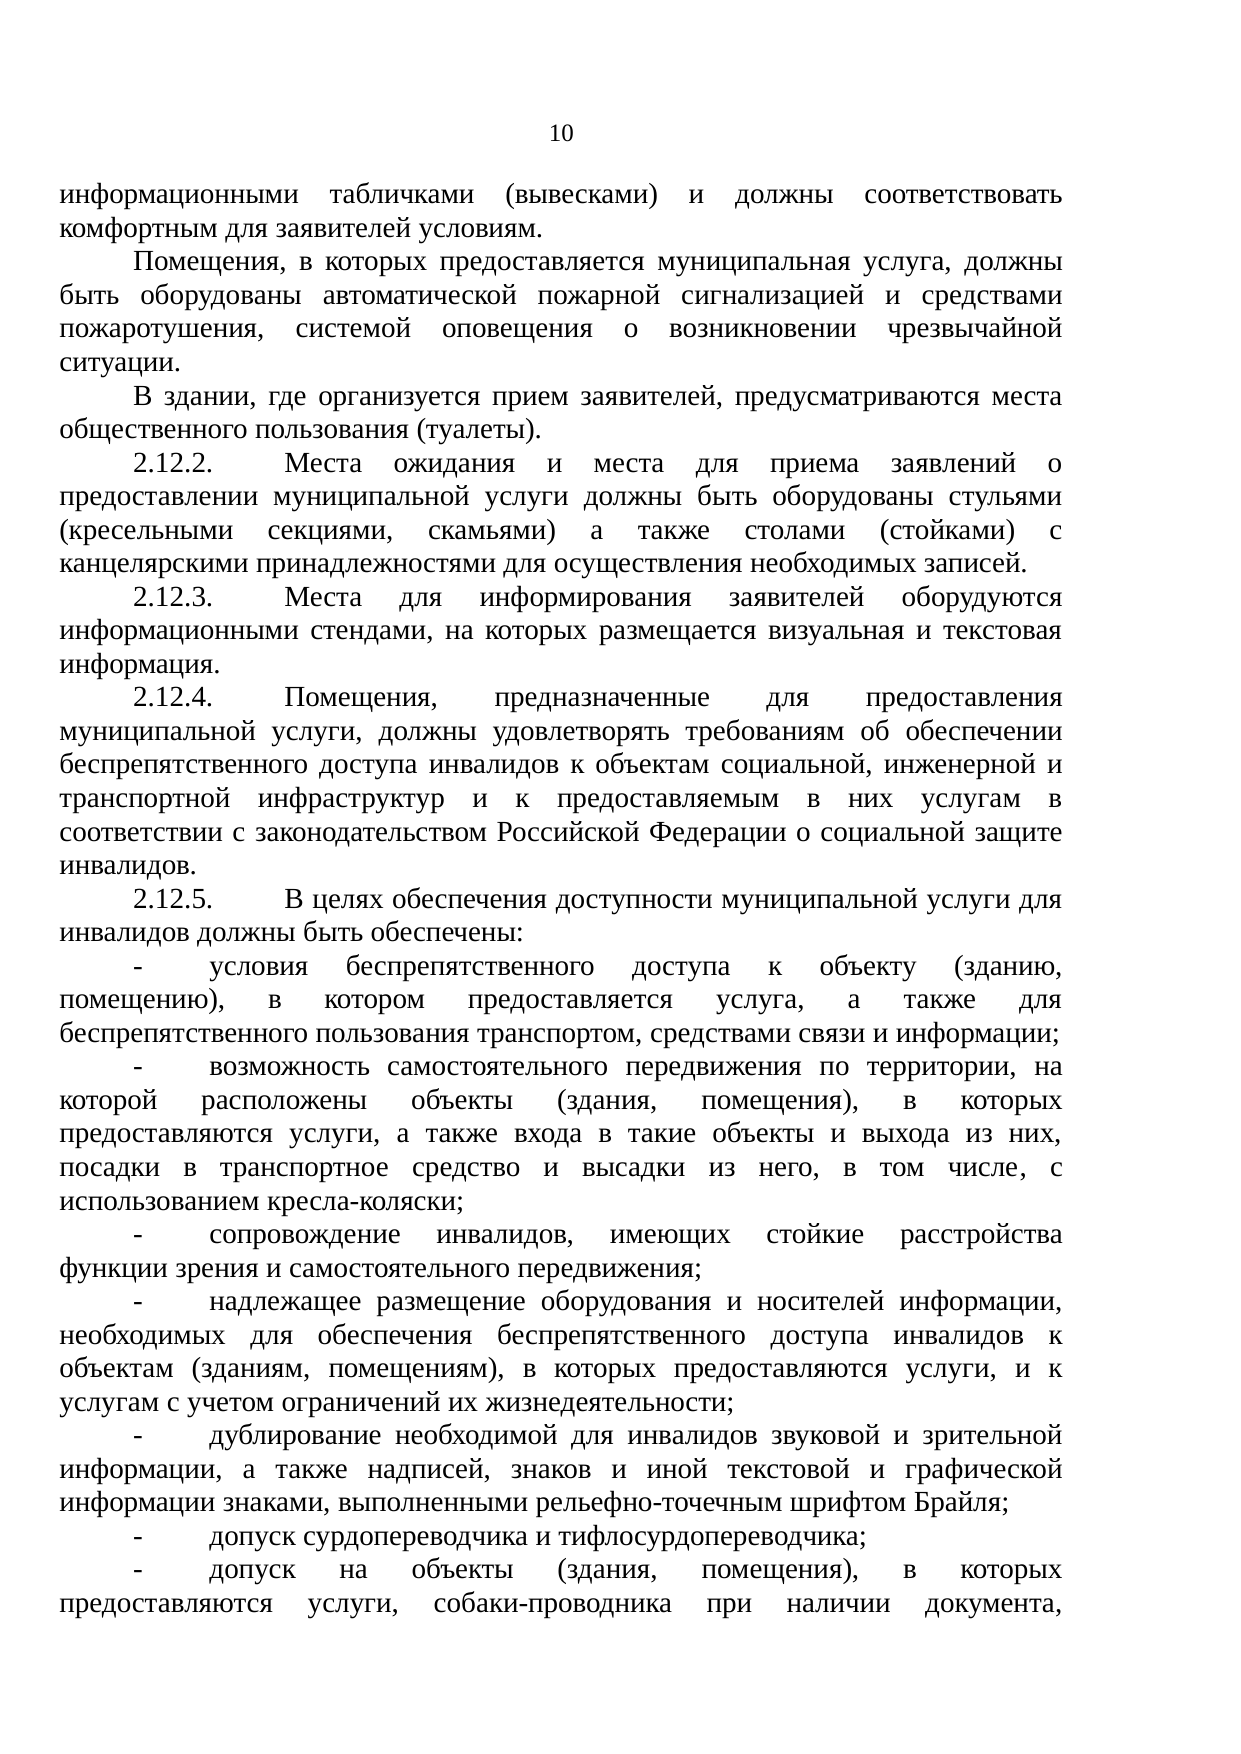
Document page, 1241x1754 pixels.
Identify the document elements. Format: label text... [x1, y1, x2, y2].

text - возможность самостоятельного передвижения по территории, на которой расположены объекты (здания, помещения), в которых предоставляются услуги, а также входа в такие объекты и выхода из них, посадки в транспортное средство и высадки из него, в том числе, с использованием кресла-коляски; [59, 1049, 1063, 1216]
text - дублирование необходимой для инвалидов звуковой и зрительной информации, а также надписей, знаков и иной текстовой и графической информации знаками, выполненными рельефно-точечным шрифтом Брайля; [59, 1418, 1063, 1518]
text - допуск сурдопереводчика и тифлосурдопереводчика; [59, 1518, 1063, 1552]
text - допуск на объекты (здания, помещения), в которых предоставляются услуги, собаки-проводника при наличии документа, [59, 1552, 1063, 1619]
text Помещения, в которых предоставляется муниципальная услуга, должны быть оборудованы автоматической пожарной сигнализацией и средствами пожаротушения, системой оповещения о возникновении чрезвычайной ситуации. [59, 244, 1063, 378]
text 2.12.5. В целях обеспечения доступности муниципальной услуги для инвалидов должны быть обеспечены: [59, 881, 1063, 948]
text - надлежащее размещение оборудования и носителей информации, необходимых для обеспечения беспрепятственного доступа инвалидов к объектам (зданиям, помещениям), в которых предоставляются услуги, и к услугам с учетом ограничений их жизнедеятельности; [59, 1283, 1063, 1418]
text информационными табличками (вывесками) и должны соответствовать комфортным для заявителей условиям. [59, 177, 1063, 244]
text 2.12.2. Места ожидания и места для приема заявлений о предоставлении муниципальной услуги должны быть оборудованы стульями (кресельными секциями, скамьями) а также столами (стойками) с канцелярскими принадлежностями для осуществления необходимых записей. [59, 445, 1063, 579]
text - условия беспрепятственного доступа к объекту (зданию, помещению), в котором предоставляется услуга, а также для беспрепятственного пользования транспортом, средствами связи и информации; [59, 948, 1063, 1049]
text - сопровождение инвалидов, имеющих стойкие расстройства функции зрения и самостоятельного передвижения; [59, 1216, 1063, 1283]
text В здании, где организуется прием заявителей, предусматриваются места общественного пользования (туалеты). [59, 378, 1063, 445]
text 2.12.3. Места для информирования заявителей оборудуются информационными стендами, на которых размещается визуальная и текстовая информация. [59, 579, 1063, 680]
text 2.12.4. Помещения, предназначенные для предоставления муниципальной услуги, должны удовлетворять требованиям об обеспечении беспрепятственного доступа инвалидов к объектам социальной, инженерной и транспортной инфраструктур и к предоставляемым в них услугам в соответствии с законодательством Российской Федерации о социальной защите инвалидов. [59, 680, 1063, 881]
